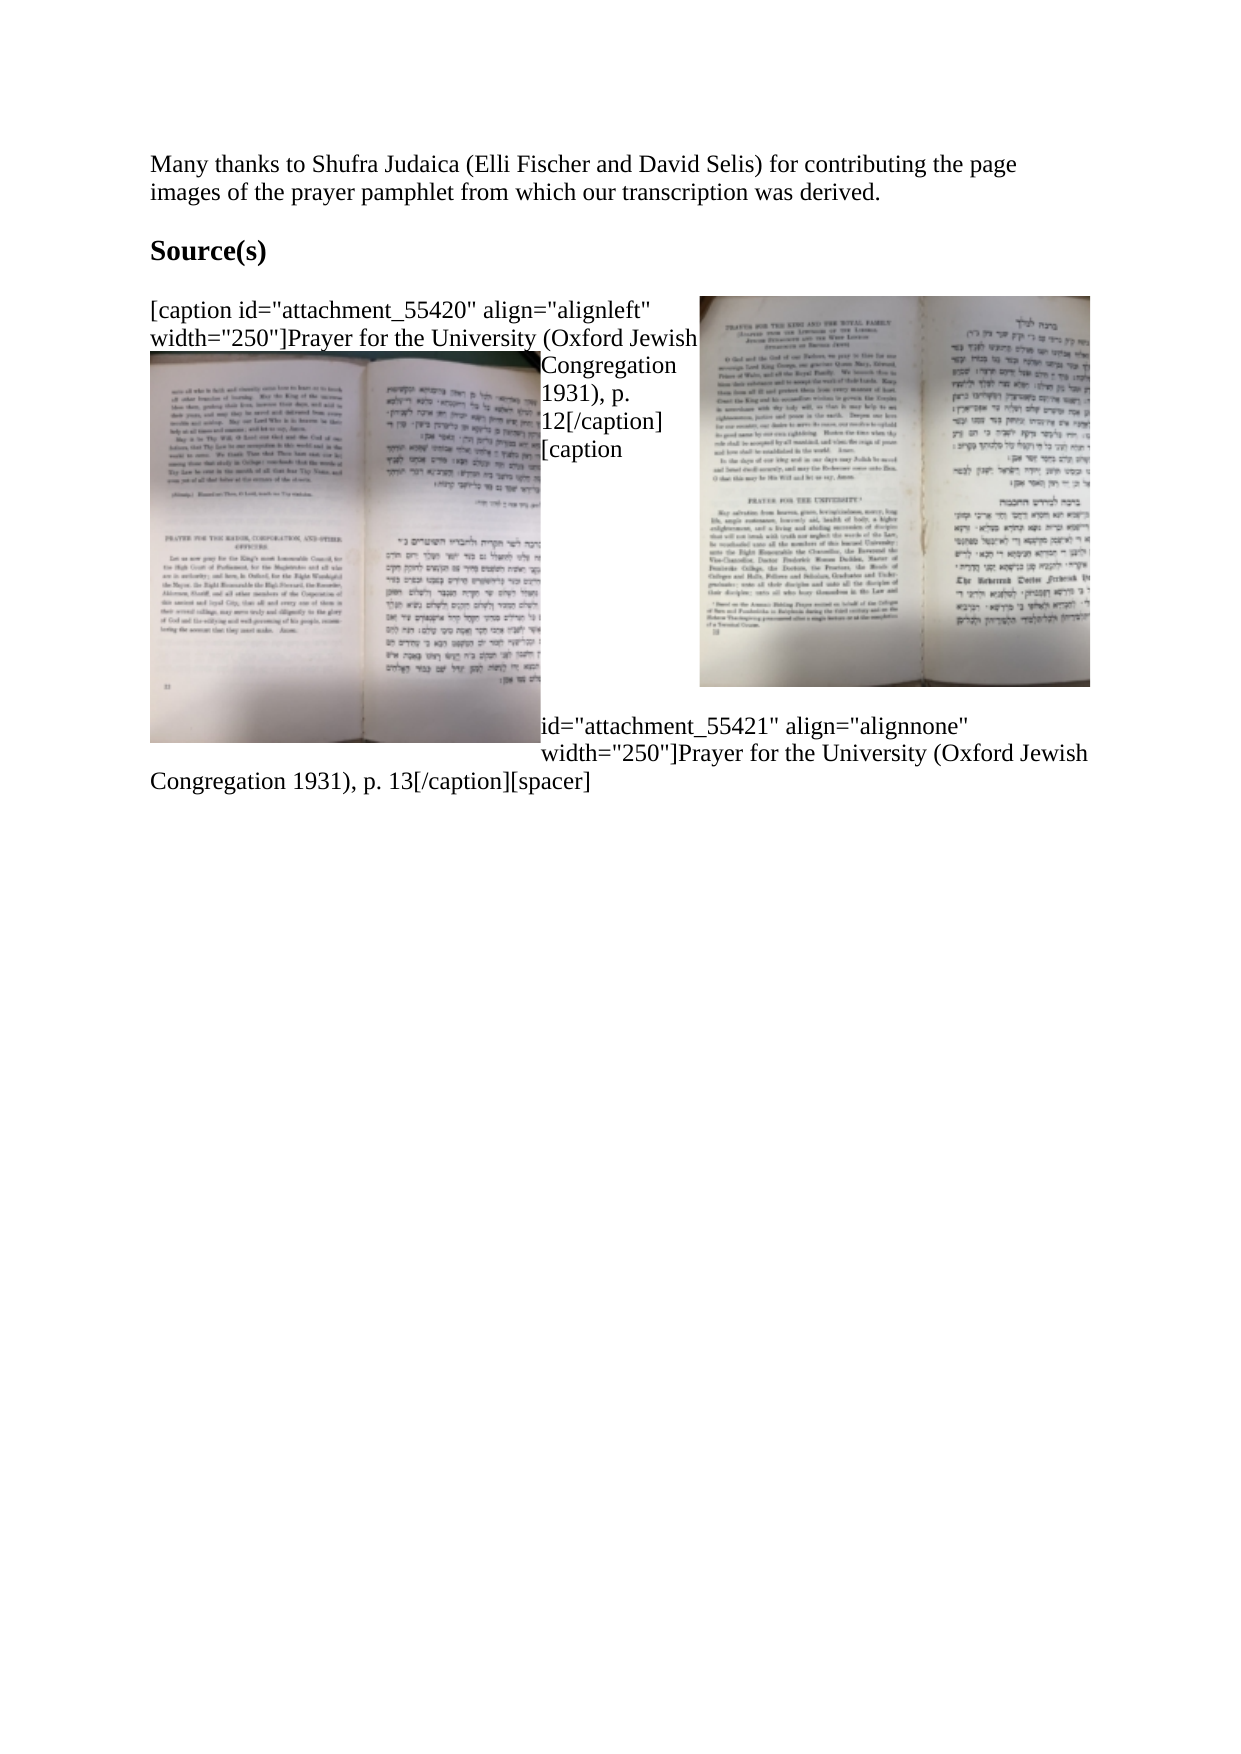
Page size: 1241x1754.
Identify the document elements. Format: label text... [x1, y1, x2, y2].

text Many thanks to Shufra Judaica (Elli Fischer and David Selis) for contributing the page images of the prayer pamphlet from which our transcription was derived. [150, 150, 1090, 205]
picture [699, 296, 1091, 687]
picture [150, 351, 541, 743]
text [caption id="attachment_55420" align="alignleft" width="250"]Prayer for the University (Oxford Jewish Congregation 1931), p. 12[/caption] [caption id="attachment_55421" align="alignnone" width="250"]Prayer for the University (Oxford Jewish Congregation 1931), p. 13[/caption][spacer] [150, 296, 1090, 795]
subtitle Source(s) [150, 235, 1090, 267]
